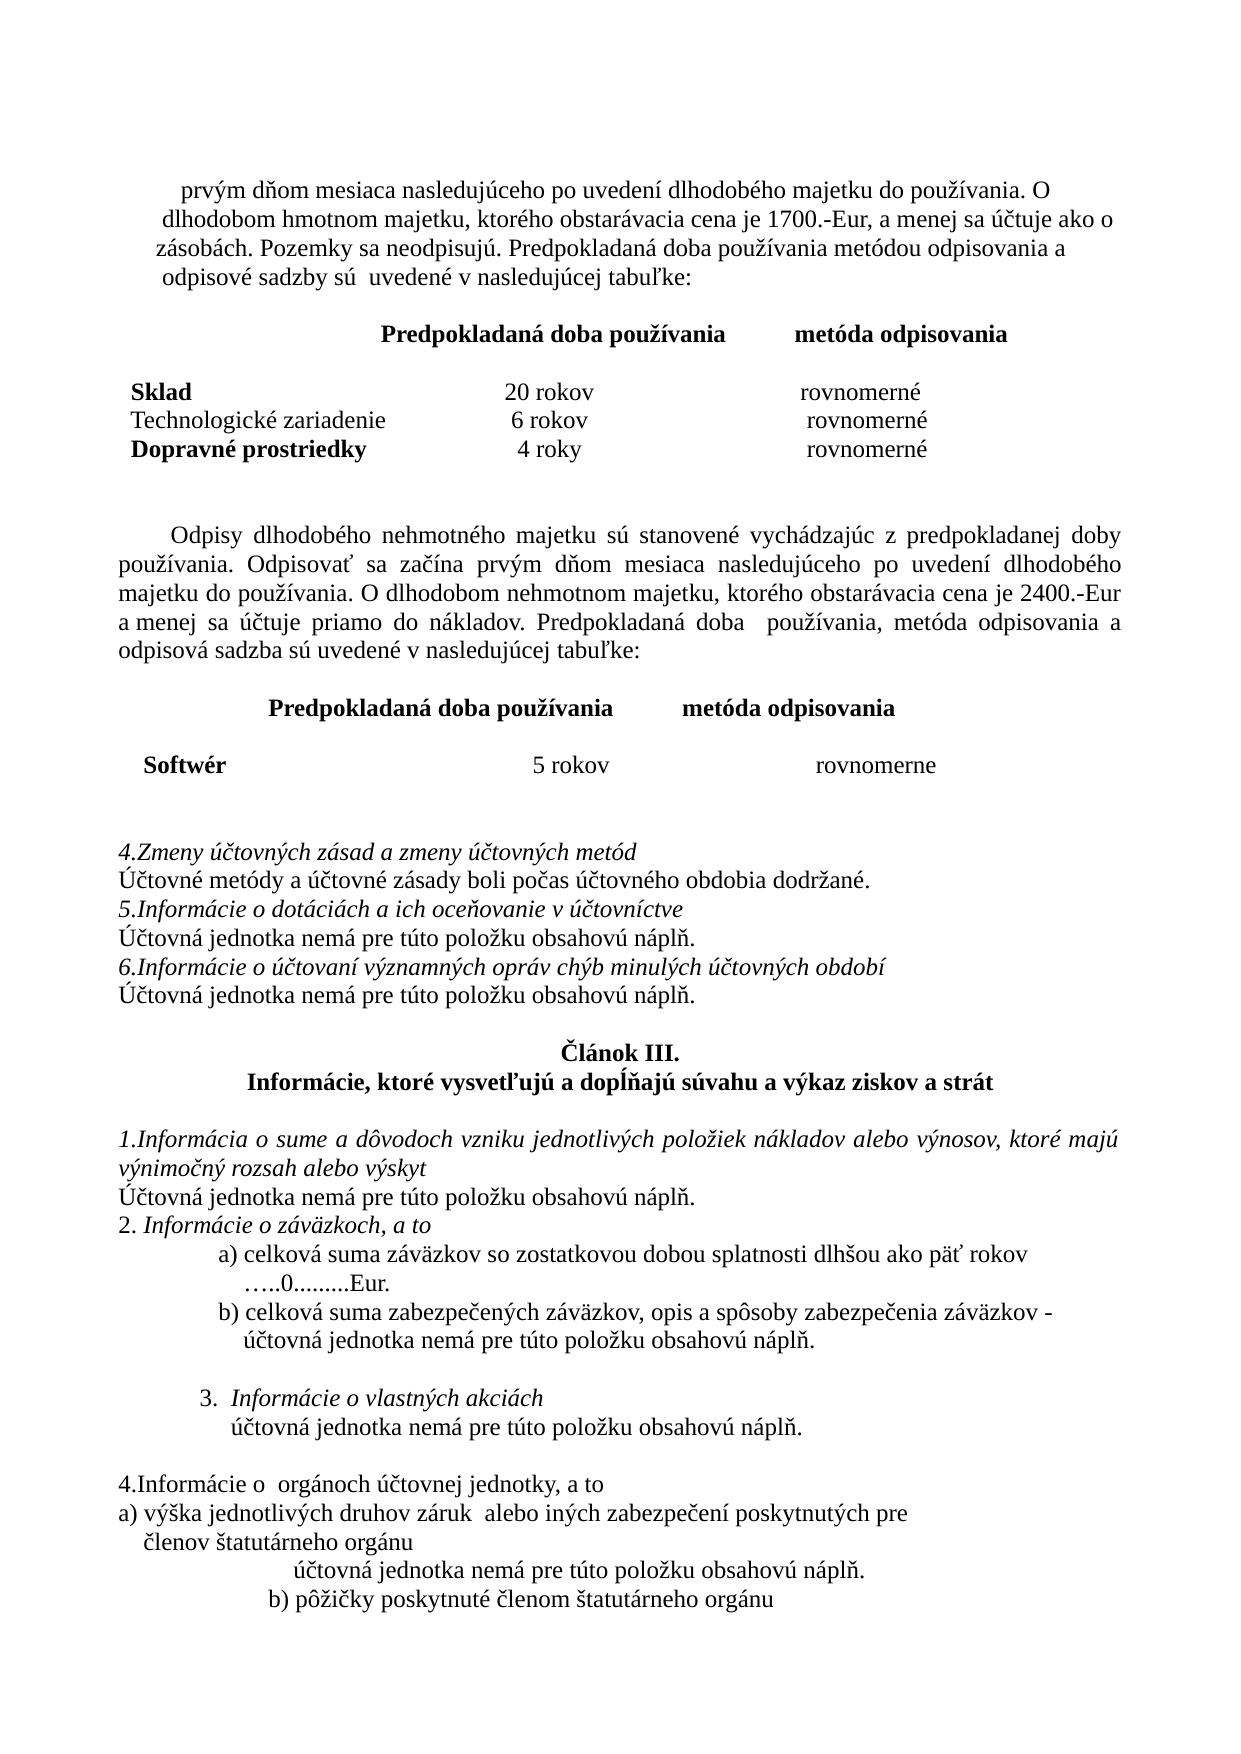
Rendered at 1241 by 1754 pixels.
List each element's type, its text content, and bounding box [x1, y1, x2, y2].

text členov štatutárneho orgánu [118, 1527, 1122, 1556]
list Informácie o orgánoch účtovnej jednotky, a to [118, 1469, 1122, 1498]
text prvým dňom mesiaca nasledujúceho po uvedení dlhodobého majetku do používania. O [118, 176, 1122, 204]
text Predpokladaná doba používania metóda odpisovania [118, 319, 1122, 348]
text odpisové sadzby sú uvedené v nasledujúcej tabuľke: [118, 262, 1122, 291]
list Informácia o sume a dôvodoch vzniku jednotlivých položiek nákladov alebo výnosov, ktoré majú výnimočný rozsah alebo výskyt [118, 1124, 1122, 1182]
list Informácie o účtovaní významných opráv chýb minulých účtovných období [118, 952, 1122, 981]
list Zmeny účtovných zásad a zmeny účtovných metód [118, 837, 1122, 866]
text Článok III. [118, 1038, 1122, 1067]
text zásobách. Pozemky sa neodpisujú. Predpokladaná doba používania metódou odpisovania a [118, 233, 1122, 262]
text účtovná jednotka nemá pre túto položku obsahovú náplň. [118, 1556, 1122, 1584]
text Technologické zariadenie 6 rokov rovnomerné [118, 406, 1122, 434]
text a) celková suma záväzkov so zostatkovou dobou splatnosti dlhšou ako päť rokov [118, 1239, 1122, 1268]
text a) výška jednotlivých druhov záruk alebo iných zabezpečení poskytnutých pre [118, 1498, 1122, 1527]
text Odpisy dlhodobého nehmotného majetku sú stanovené vychádzajúc z predpokladanej doby používania. Odpisovať sa začína prvým dňom mesiaca nasledujúceho po uvedení dlhodobého majetku do používania. O dlhodobom nehmotnom majetku, ktorého obstarávacia cena je 2400.-Eur a menej sa účtuje priamo do nákladov. Predpokladaná doba používania, metóda odpisovania a odpisová sadzba sú uvedené v nasledujúcej tabuľke: [118, 521, 1122, 664]
text …..0.........Eur. [118, 1268, 1122, 1297]
text účtovná jednotka nemá pre túto položku obsahovú náplň. [118, 1326, 1122, 1354]
text Softwér 5 rokov rovnomerne [118, 751, 1122, 779]
text b) celková suma zabezpečených záväzkov, opis a spôsoby zabezpečenia záväzkov - [118, 1297, 1122, 1326]
text 3. Informácie o vlastných akciách [118, 1383, 1122, 1412]
text dlhodobom hmotnom majetku, ktorého obstarávacia cena je 1700.-Eur, a menej sa účtuje ako o [118, 204, 1122, 233]
text b) pôžičky poskytnuté členom štatutárneho orgánu [118, 1584, 1122, 1613]
text Účtovná jednotka nemá pre túto položku obsahovú náplň. [118, 923, 1122, 952]
text Účtovná jednotka nemá pre túto položku obsahovú náplň. [118, 1182, 1122, 1211]
text Informácie, ktoré vysvetľujú a dopĺňajú súvahu a výkaz ziskov a strát [118, 1067, 1122, 1096]
text Dopravné prostriedky 4 roky rovnomerné [118, 434, 1122, 463]
text Sklad 20 rokov rovnomerné [118, 377, 1122, 406]
text účtovná jednotka nemá pre túto položku obsahovú náplň. [118, 1412, 1122, 1441]
text 2. Informácie o záväzkoch, a to [118, 1211, 1122, 1239]
text Účtovné metódy a účtovné zásady boli počas účtovného obdobia dodržané. [118, 866, 1122, 894]
list Informácie o dotáciách a ich oceňovanie v účtovníctve [118, 894, 1122, 923]
text Účtovná jednotka nemá pre túto položku obsahovú náplň. [118, 981, 1122, 1009]
text Predpokladaná doba používania metóda odpisovania [118, 693, 1122, 722]
